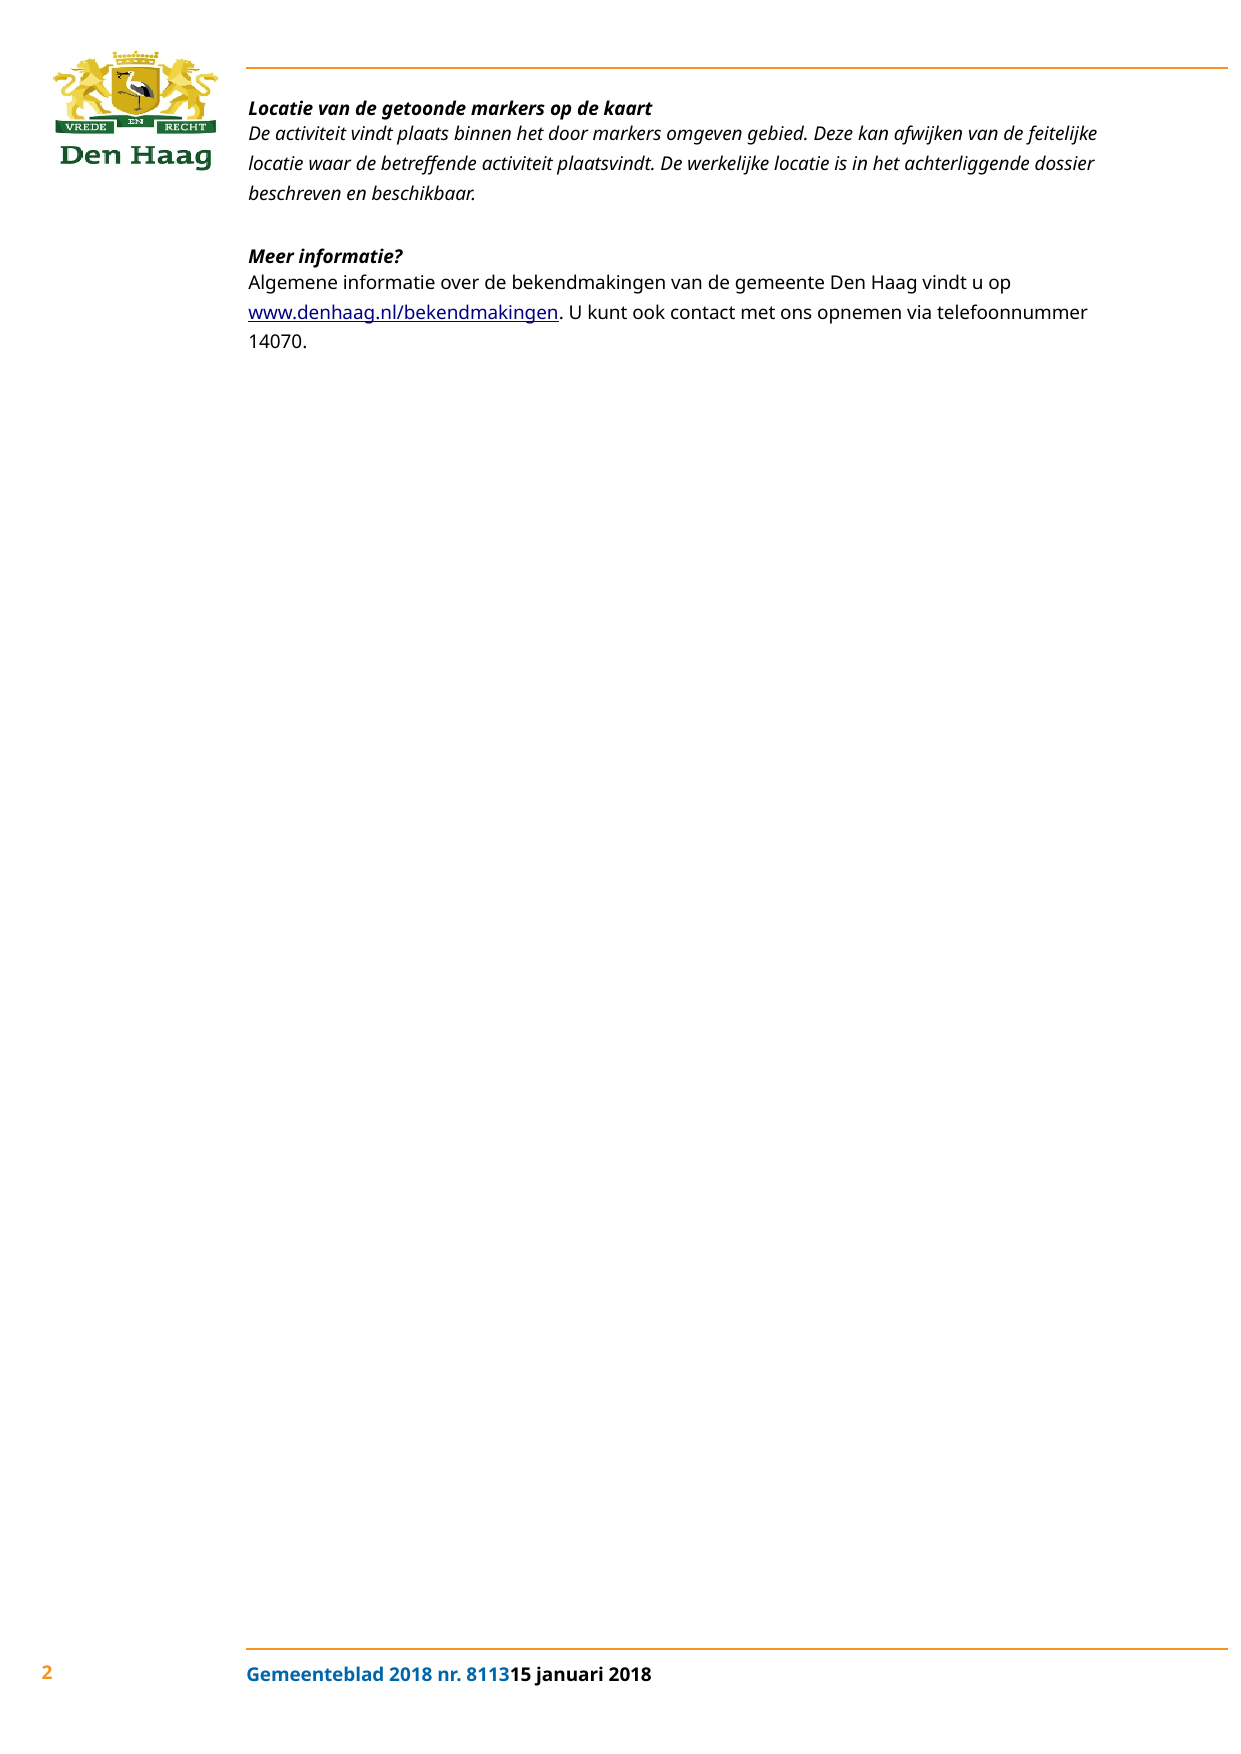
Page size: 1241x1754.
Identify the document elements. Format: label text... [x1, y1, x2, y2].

text Locatie van de getoonde markers op de kaart [248, 95, 1152, 121]
text Meer informatie? [248, 244, 1152, 269]
text De activiteit vindt plaats binnen het door markers omgeven gebied. Deze kan afwijken van de feitelijke locatie waar de betreffende activiteit plaatsvindt. De werkelijke locatie is in het achterliggende dossier beschreven en beschikbaar. [248, 121, 1152, 205]
picture [41, 47, 231, 172]
text Algemene informatie over de bekendmakingen van de gemeente Den Haag vindt u op www.denhaag.nl/bekendmakingen. U kunt ook contact met ons opnemen via telefoonnummer 14070. [248, 269, 1152, 354]
